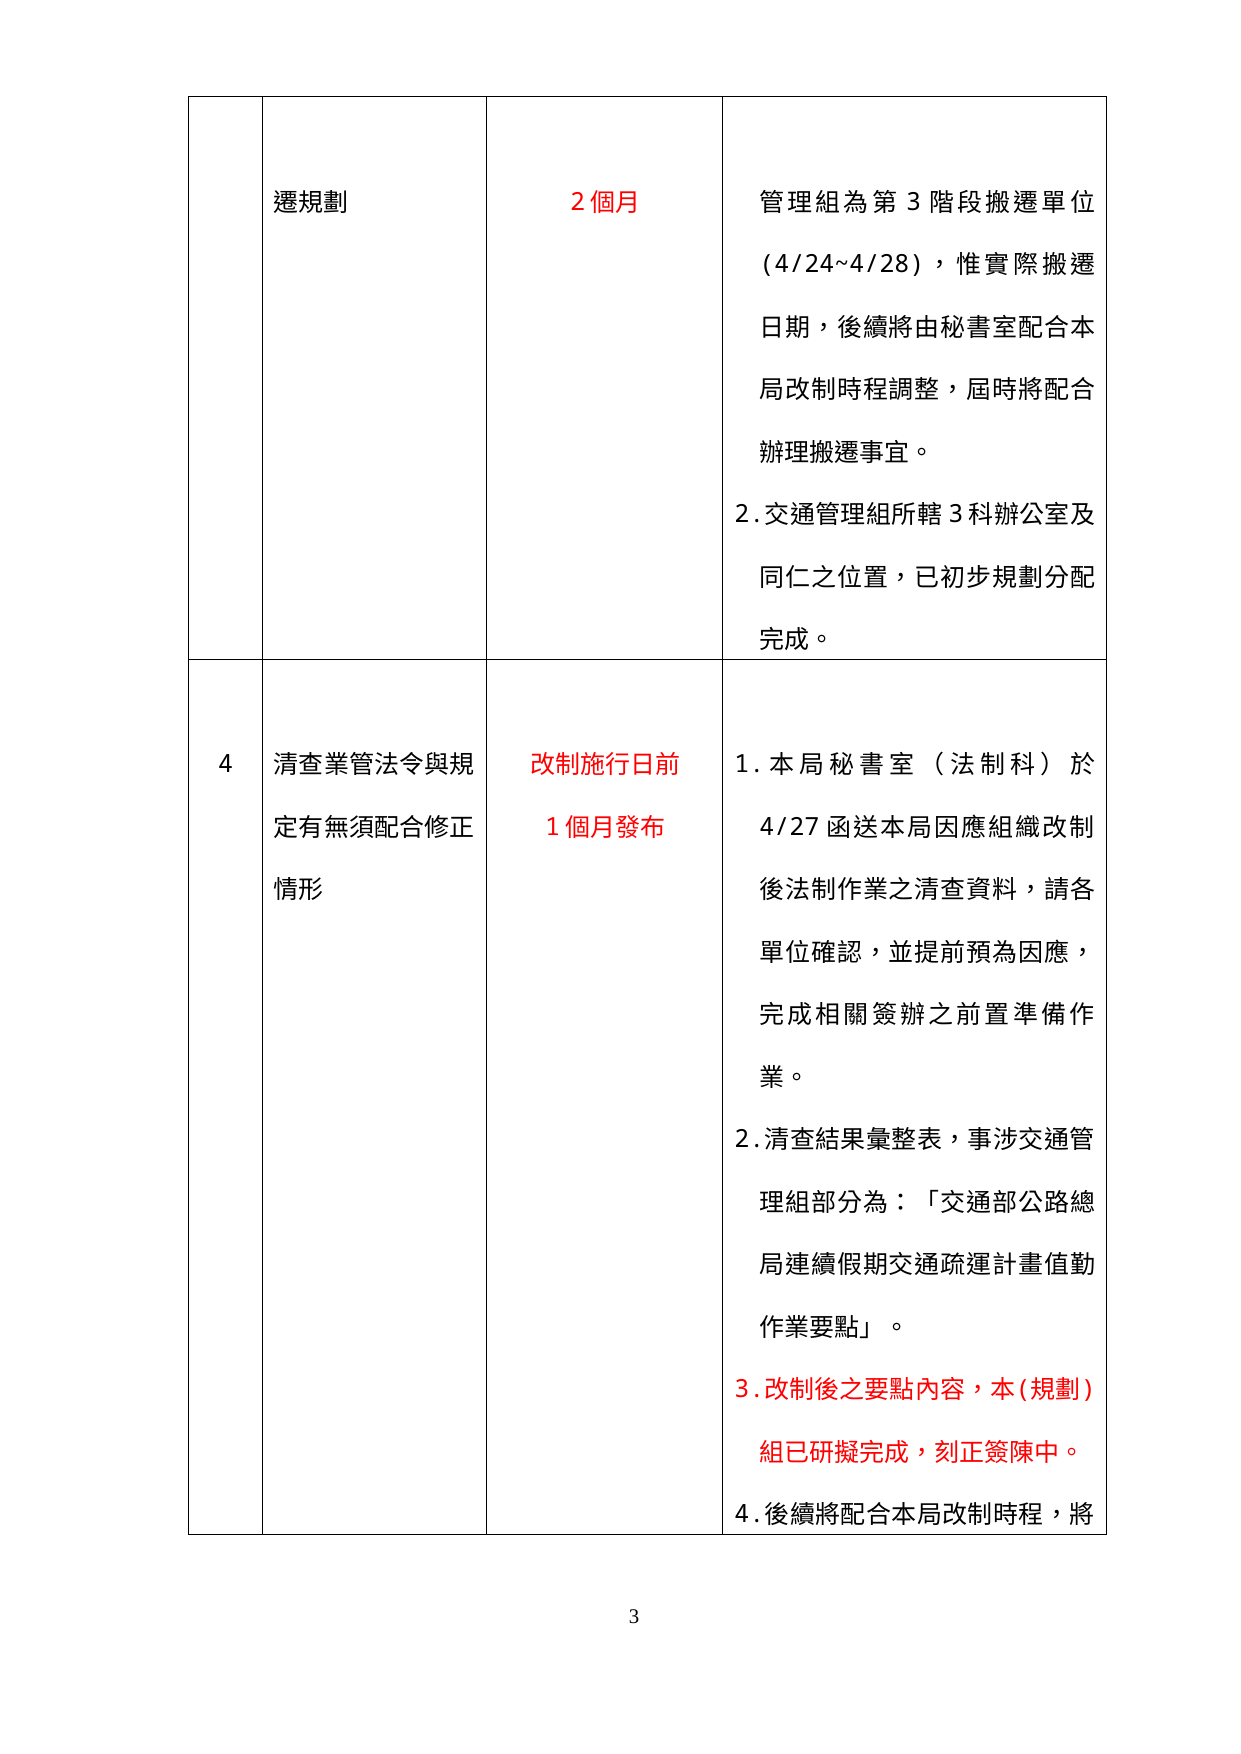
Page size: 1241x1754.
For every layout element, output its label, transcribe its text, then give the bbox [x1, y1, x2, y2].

table_cell 4 [189, 660, 262, 1534]
table_cell 1.本局秘書室（法制科）於4/27函送本局因應組織改制後法制作業之清查資料，請各單位確認，並提前預為因應，完成相關簽辦之前置準備作業。 2.清查結果彙整表，事涉交通管理組部分為：「交通部公路總局連續假期交通疏運計畫值勤作業要點」。 3.改制後之要點內容，本(規劃)組已研擬完成，刻正簽陳中。 4.後續將配合本局改制時程，將 [723, 660, 1106, 1534]
table_cell 2個月 [487, 97, 722, 659]
table_cell 清查業管法令與規定有無須配合修正情形 [263, 660, 486, 1534]
table_cell 遷規劃 [263, 97, 486, 659]
table_cell 改制施行日前 1個月發布 [487, 660, 722, 1534]
table_cell [189, 97, 262, 659]
table_cell 管理組為第3階段搬遷單位(4/24~4/28)，惟實際搬遷日期，後續將由秘書室配合本局改制時程調整，屆時將配合辦理搬遷事宜。 2.交通管理組所轄3科辦公室及同仁之位置，已初步規劃分配完成。 [723, 97, 1106, 659]
